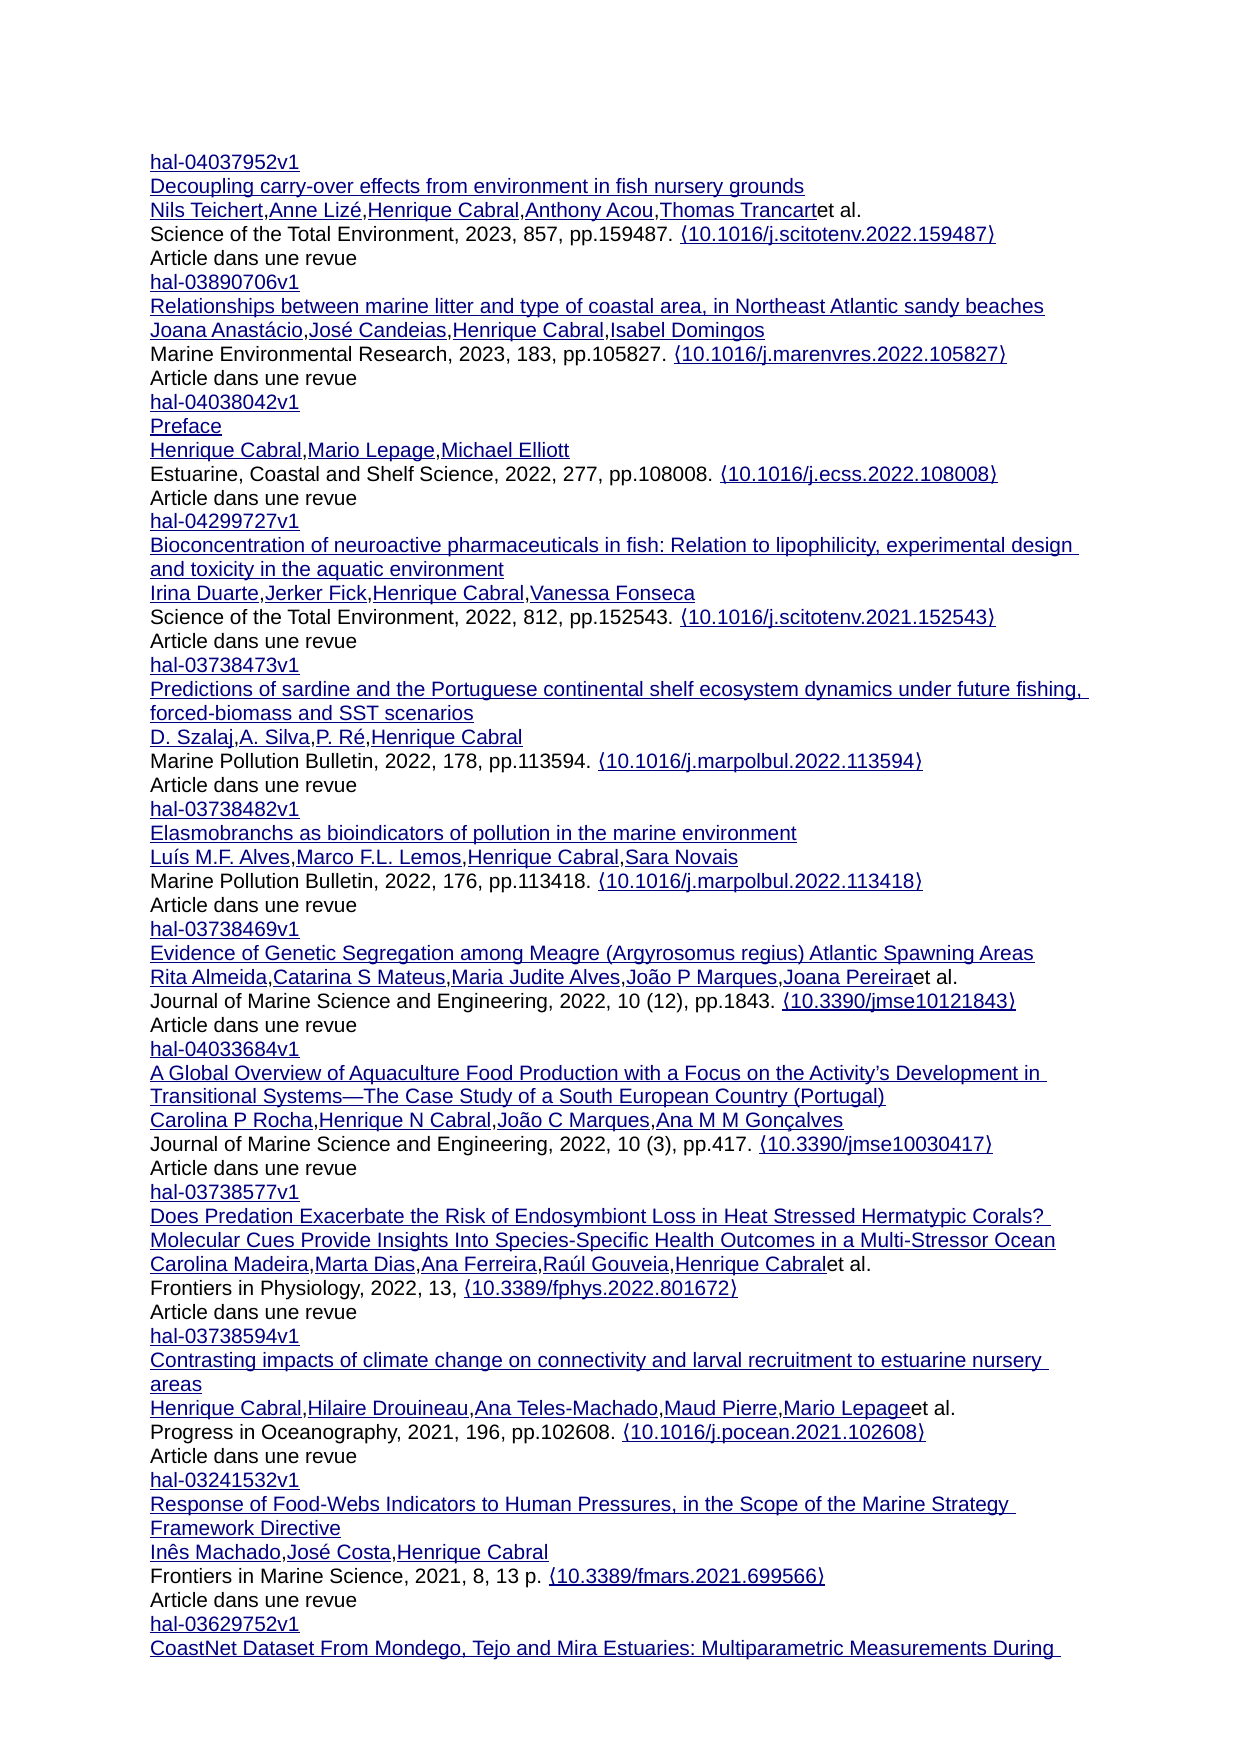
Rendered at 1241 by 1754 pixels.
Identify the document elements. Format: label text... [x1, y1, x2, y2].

table_cell Response of Food-Webs Indicators to Human Pressures, in the Scope of the Marine Strategy Framework Directive Inês Machado,José Costa,Henrique Cabral Frontiers in Marine Science, 2021, 8, 13 p. ⟨10.3389/fmars.2021.699566⟩ Article dans une revue hal-03629752v1 [150, 1492, 1090, 1635]
table_cell Evidence of Genetic Segregation among Meagre (Argyrosomus regius) Atlantic Spawning Areas Rita Almeida,Catarina S Mateus,Maria Judite Alves,João P Marques,Joana Pereiraet al. Journal of Marine Science and Engineering, 2022, 10 (12), pp.1843. ⟨10.3390/jmse10121843⟩ Article dans une revue hal-04033684v1 [150, 941, 1090, 1060]
table_cell Elasmobranchs as bioindicators of pollution in the marine environment Luís M.F. Alves,Marco F.L. Lemos,Henrique Cabral,Sara Novais Marine Pollution Bulletin, 2022, 176, pp.113418. ⟨10.1016/j.marpolbul.2022.113418⟩ Article dans une revue hal-03738469v1 [150, 821, 1090, 941]
table_cell hal-04037952v1 [150, 150, 1090, 174]
table_cell CoastNet Dataset From Mondego, Tejo and Mira Estuaries: Multiparametric Measurements During [150, 1635, 1090, 1659]
table_cell Predictions of sardine and the Portuguese continental shelf ecosystem dynamics under future fishing, forced-biomass and SST scenarios D. Szalaj,A. Silva,P. Ré,Henrique Cabral Marine Pollution Bulletin, 2022, 178, pp.113594. ⟨10.1016/j.marpolbul.2022.113594⟩ Article dans une revue hal-03738482v1 [150, 677, 1090, 821]
table_cell A Global Overview of Aquaculture Food Production with a Focus on the Activity’s Development in Transitional Systems—The Case Study of a South European Country (Portugal) Carolina P Rocha,Henrique N Cabral,João C Marques,Ana M M Gonçalves Journal of Marine Science and Engineering, 2022, 10 (3), pp.417. ⟨10.3390/jmse10030417⟩ Article dans une revue hal-03738577v1 [150, 1060, 1090, 1204]
table_cell Bioconcentration of neuroactive pharmaceuticals in fish: Relation to lipophilicity, experimental design and toxicity in the aquatic environment Irina Duarte,Jerker Fick,Henrique Cabral,Vanessa Fonseca Science of the Total Environment, 2022, 812, pp.152543. ⟨10.1016/j.scitotenv.2021.152543⟩ Article dans une revue hal-03738473v1 [150, 533, 1090, 677]
table_cell Decoupling carry-over effects from environment in fish nursery grounds Nils Teichert,Anne Lizé,Henrique Cabral,Anthony Acou,Thomas Trancartet al. Science of the Total Environment, 2023, 857, pp.159487. ⟨10.1016/j.scitotenv.2022.159487⟩ Article dans une revue hal-03890706v1 [150, 174, 1090, 294]
table_cell Does Predation Exacerbate the Risk of Endosymbiont Loss in Heat Stressed Hermatypic Corals? Molecular Cues Provide Insights Into Species-Specific Health Outcomes in a Multi-Stressor Ocean Carolina Madeira,Marta Dias,Ana Ferreira,Raúl Gouveia,Henrique Cabralet al. Frontiers in Physiology, 2022, 13, ⟨10.3389/fphys.2022.801672⟩ Article dans une revue hal-03738594v1 [150, 1204, 1090, 1348]
table_cell Relationships between marine litter and type of coastal area, in Northeast Atlantic sandy beaches Joana Anastácio,José Candeias,Henrique Cabral,Isabel Domingos Marine Environmental Research, 2023, 183, pp.105827. ⟨10.1016/j.marenvres.2022.105827⟩ Article dans une revue hal-04038042v1 [150, 294, 1090, 413]
table_cell Contrasting impacts of climate change on connectivity and larval recruitment to estuarine nursery areas Henrique Cabral,Hilaire Drouineau,Ana Teles-Machado,Maud Pierre,Mario Lepageet al. Progress in Oceanography, 2021, 196, pp.102608. ⟨10.1016/j.pocean.2021.102608⟩ Article dans une revue hal-03241532v1 [150, 1348, 1090, 1492]
table_cell Preface Henrique Cabral,Mario Lepage,Michael Elliott Estuarine, Coastal and Shelf Science, 2022, 277, pp.108008. ⟨10.1016/j.ecss.2022.108008⟩ Article dans une revue hal-04299727v1 [150, 414, 1090, 533]
